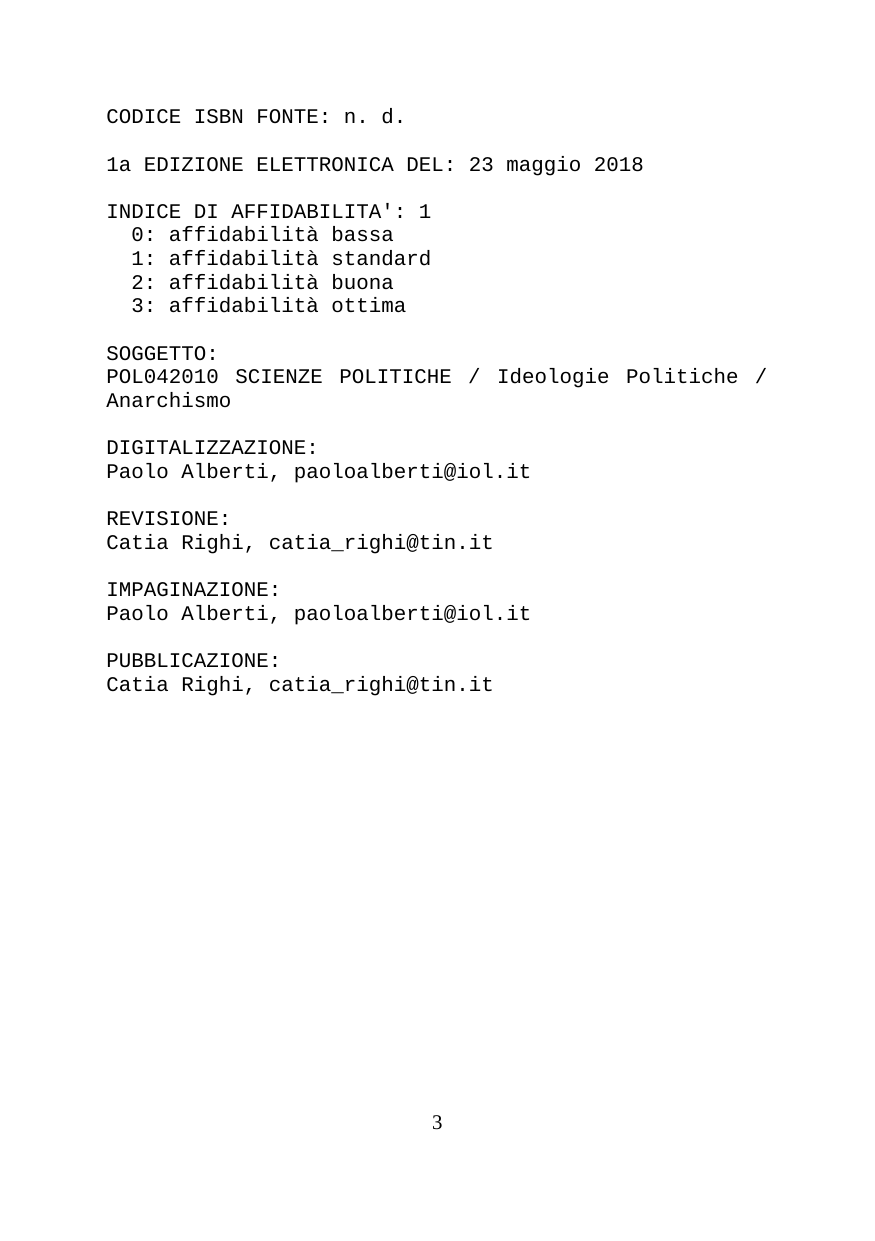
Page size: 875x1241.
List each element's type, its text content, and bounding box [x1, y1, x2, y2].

text Catia Righi, catia_righi@tin.it [106, 674, 768, 697]
text 1a EDIZIONE ELETTRONICA DEL: 23 maggio 2018 [106, 153, 768, 177]
text 2: affidabilità buona [106, 272, 768, 295]
text INDICE DI AFFIDABILITA': 1 [106, 201, 768, 224]
text PUBBLICAZIONE: [106, 650, 768, 674]
text Catia Righi, catia_righi@tin.it [106, 532, 768, 556]
text REVISIONE: [106, 508, 768, 532]
text IMPAGINAZIONE: [106, 579, 768, 603]
text 3: affidabilità ottima [106, 295, 768, 319]
text SOGGETTO: [106, 343, 768, 366]
text 1: affidabilità standard [106, 248, 768, 272]
text DIGITALIZZAZIONE: [106, 437, 768, 461]
text Paolo Alberti, paoloalberti@iol.it [106, 461, 768, 484]
text Paolo Alberti, paoloalberti@iol.it [106, 603, 768, 626]
text POL042010 SCIENZE POLITICHE / Ideologie Politiche / Anarchismo [106, 366, 768, 414]
text CODICE ISBN FONTE: n. d. [106, 106, 768, 130]
text 0: affidabilità bassa [106, 224, 768, 248]
